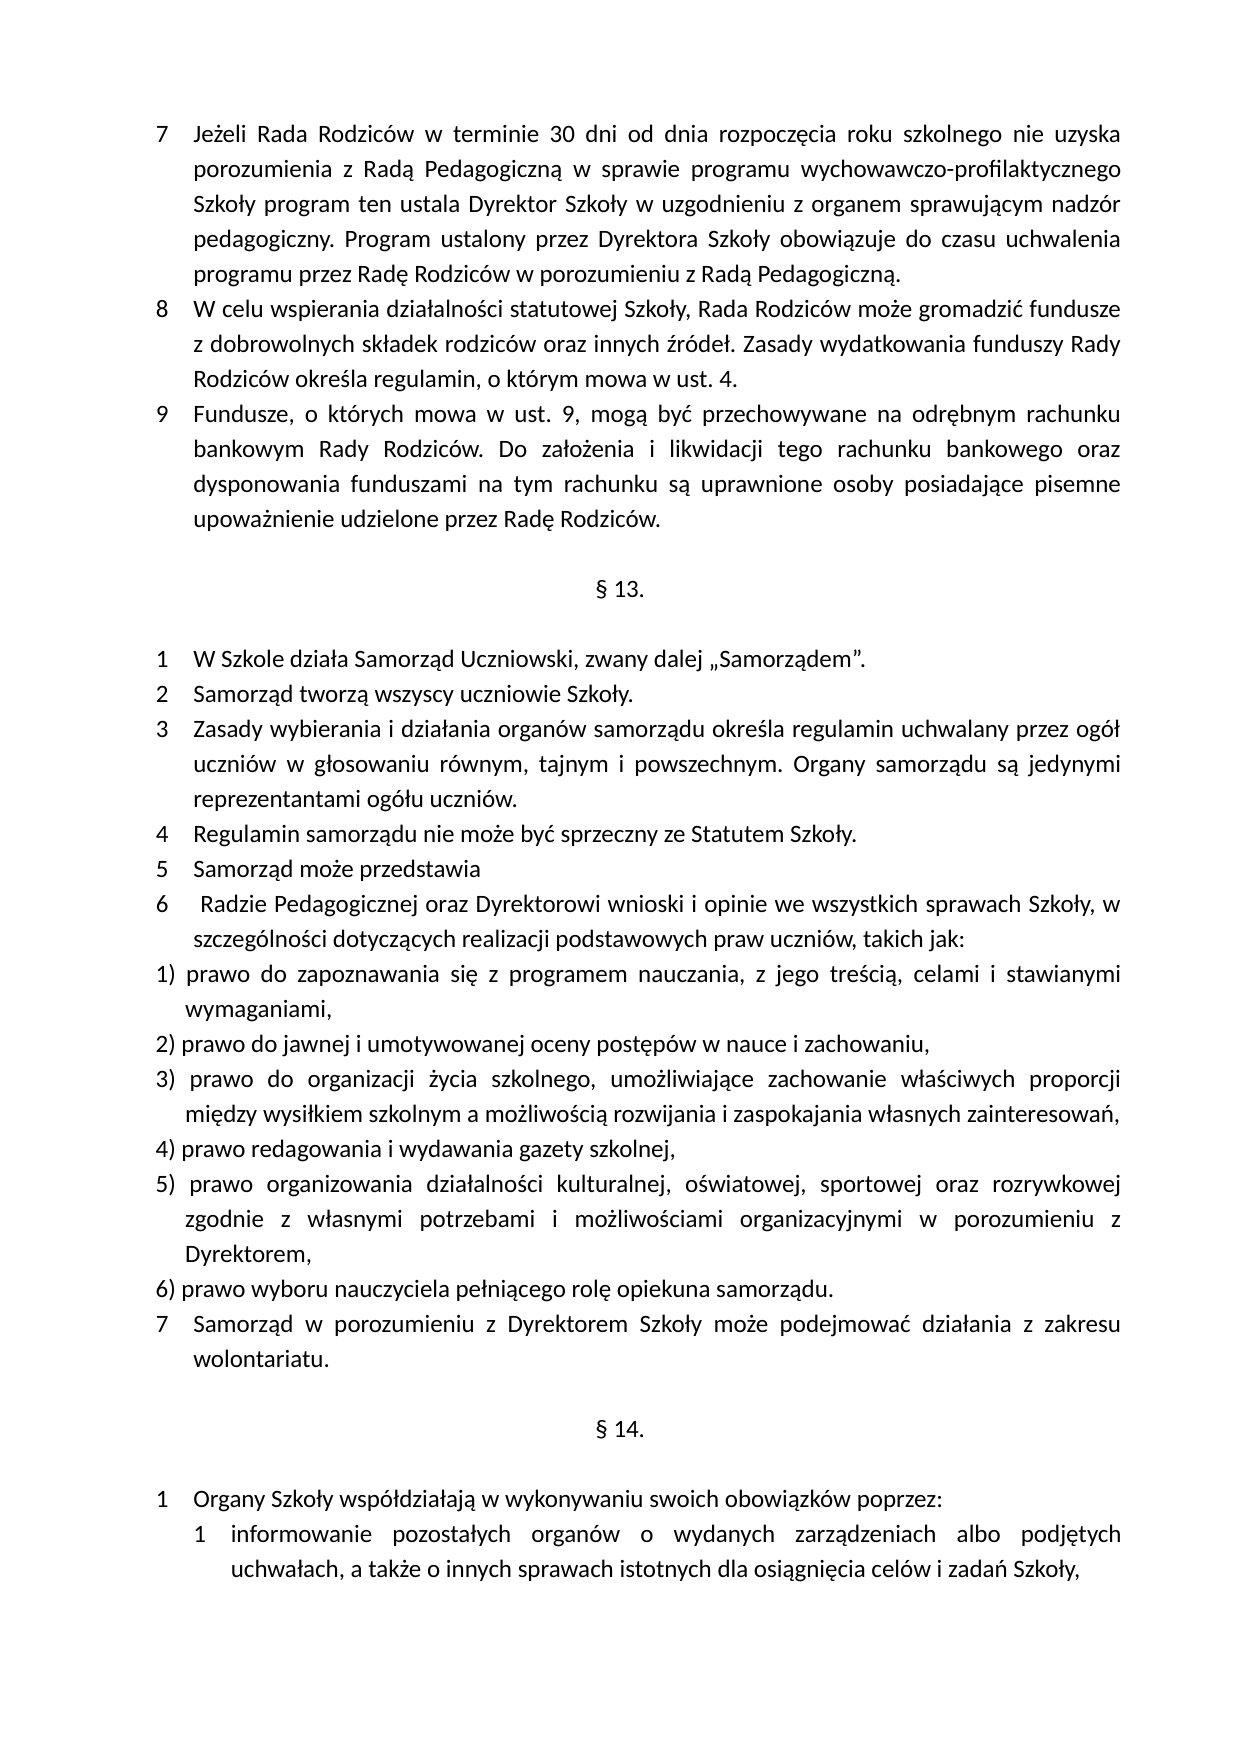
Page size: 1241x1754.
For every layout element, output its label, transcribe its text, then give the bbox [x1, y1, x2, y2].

list W celu wspierania działalności statutowej Szkoły, Rada Rodziców może gromadzić fundusze z dobrowolnych składek rodziców oraz innych źródeł. Zasady wydatkowania funduszy Rady Rodziców określa regulamin, o którym mowa w ust. 4. [156, 293, 1122, 394]
list Jeżeli Rada Rodziców w terminie 30 dni od dnia rozpoczęcia roku szkolnego nie uzyska porozumienia z Radą Pedagogiczną w sprawie programu wychowawczo-profilaktycznego Szkoły program ten ustala Dyrektor Szkoły w uzgodnieniu z organem sprawującym nadzór pedagogiczny. Program ustalony przez Dyrektora Szkoły obowiązuje do czasu uchwalenia programu przez Radę Rodziców w porozumieniu z Radą Pedagogiczną. [156, 118, 1122, 289]
list Regulamin samorządu nie może być sprzeczny ze Statutem Szkoły. [156, 818, 1122, 849]
text 5) prawo organizowania działalności kulturalnej, oświatowej, sportowej oraz rozrywkowej zgodnie z własnymi potrzebami i możliwościami organizacyjnymi w porozumieniu z Dyrektorem, [155, 1168, 1122, 1269]
text 4) prawo redagowania i wydawania gazety szkolnej, [155, 1133, 1122, 1164]
list W Szkole działa Samorząd Uczniowski, zwany dalej „Samorządem”. [156, 643, 1122, 674]
text 6) prawo wyboru nauczyciela pełniącego rolę opiekuna samorządu. [155, 1273, 1122, 1304]
text 2) prawo do jawnej i umotywowanej oceny postępów w nauce i zachowaniu, [155, 1028, 1122, 1059]
list Organy Szkoły współdziałają w wykonywaniu swoich obowiązków poprzez: [156, 1483, 1122, 1514]
text § 13. [118, 573, 1122, 604]
list Samorząd może przedstawia [156, 853, 1122, 884]
list Samorząd tworzą wszyscy uczniowie Szkoły. [156, 678, 1122, 709]
list informowanie pozostałych organów o wydanych zarządzeniach albo podjętych uchwałach, a także o innych sprawach istotnych dla osiągnięcia celów i zadań Szkoły, [193, 1518, 1122, 1584]
list Samorząd w porozumieniu z Dyrektorem Szkoły może podejmować działania z zakresu wolontariatu. [156, 1308, 1122, 1374]
text 1) prawo do zapoznawania się z programem nauczania, z jego treścią, celami i stawianymi wymaganiami, [155, 958, 1122, 1024]
list Fundusze, o których mowa w ust. 9, mogą być przechowywane na odrębnym rachunku bankowym Rady Rodziców. Do założenia i likwidacji tego rachunku bankowego oraz dysponowania funduszami na tym rachunku są uprawnione osoby posiadające pisemne upoważnienie udzielone przez Radę Rodziców. [156, 398, 1122, 534]
list Zasady wybierania i działania organów samorządu określa regulamin uchwalany przez ogół uczniów w głosowaniu równym, tajnym i powszechnym. Organy samorządu są jedynymi reprezentantami ogółu uczniów. [156, 713, 1122, 814]
text § 14. [118, 1413, 1122, 1444]
text 3) prawo do organizacji życia szkolnego, umożliwiające zachowanie właściwych proporcji między wysiłkiem szkolnym a możliwością rozwijania i zaspokajania własnych zainteresowań, [155, 1063, 1122, 1129]
list Radzie Pedagogicznej oraz Dyrektorowi wnioski i opinie we wszystkich sprawach Szkoły, w szczególności dotyczących realizacji podstawowych praw uczniów, takich jak: [156, 888, 1122, 954]
